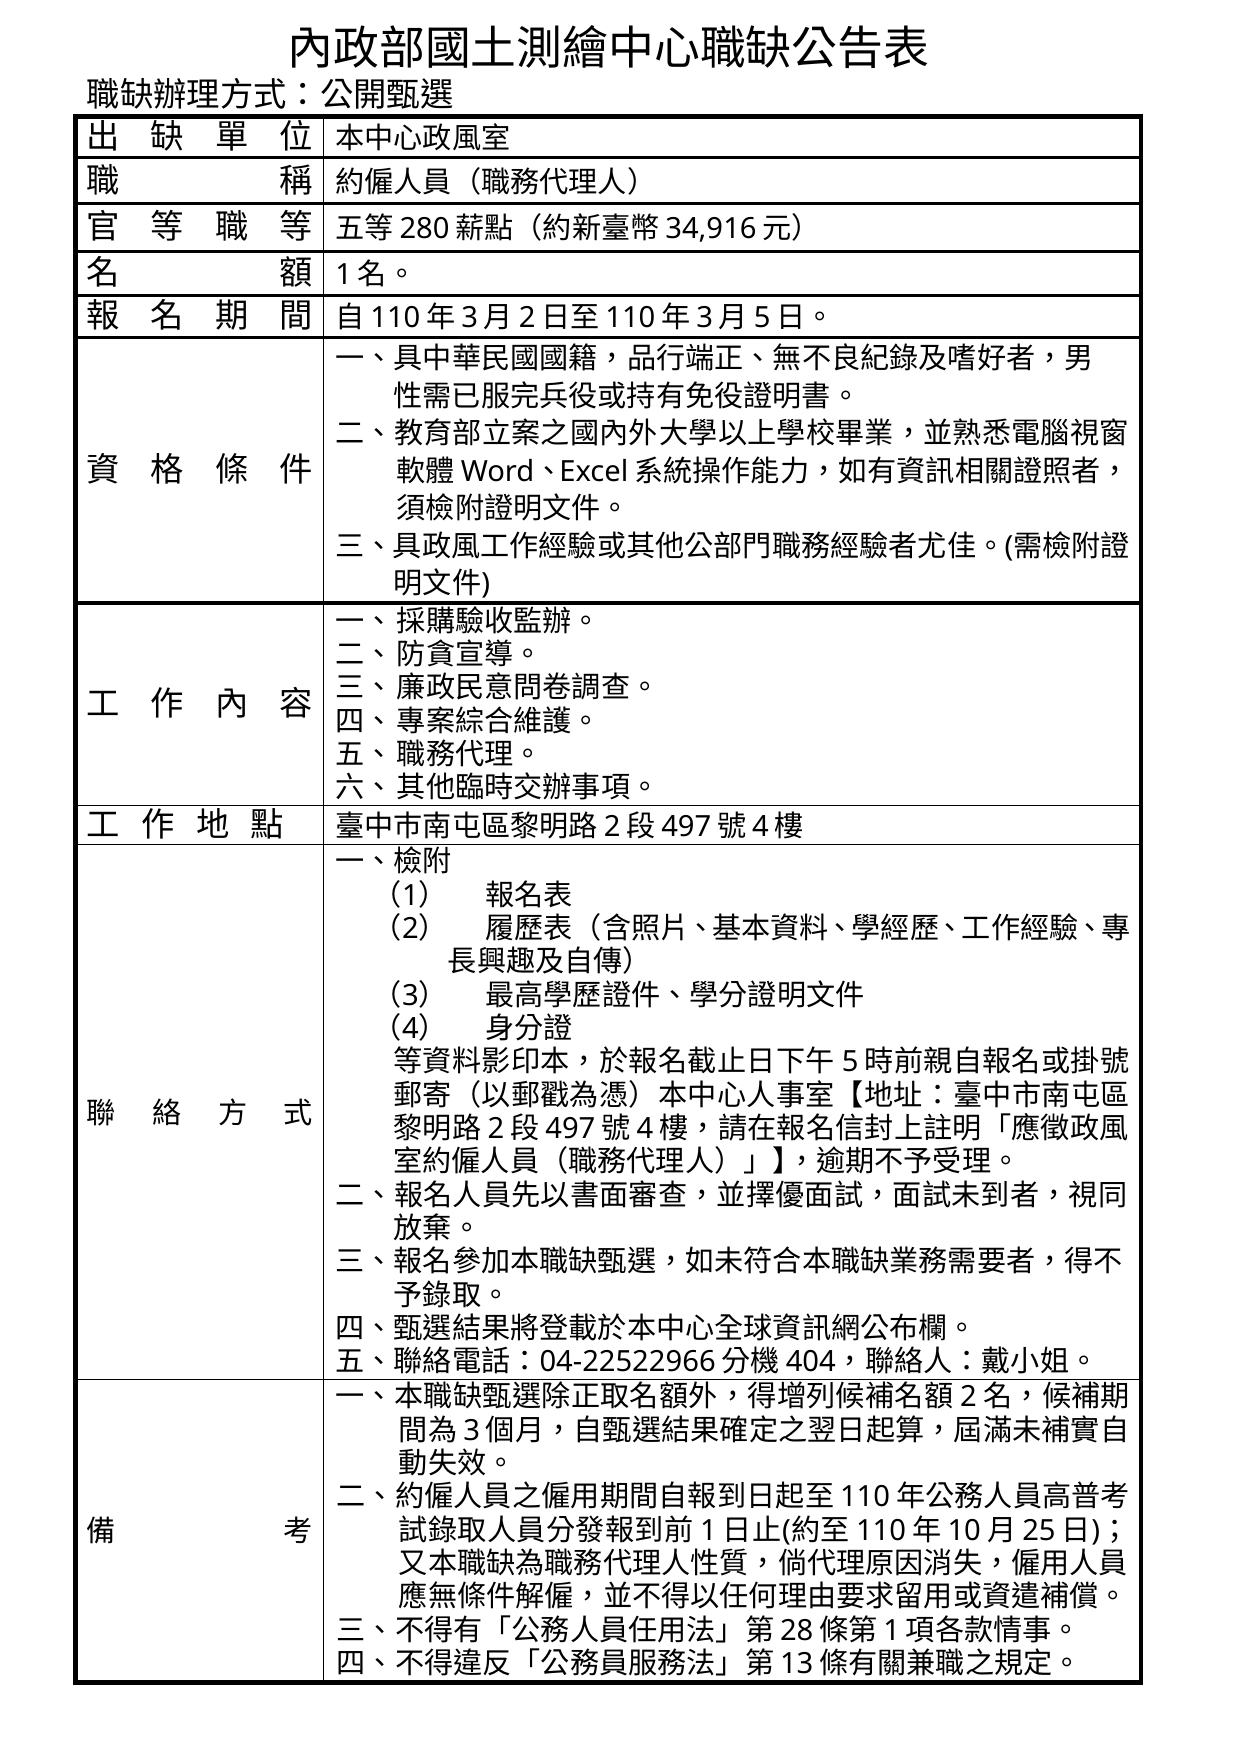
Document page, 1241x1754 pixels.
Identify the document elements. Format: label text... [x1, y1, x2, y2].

table_cell 工作內容 [78, 605, 323, 804]
table_cell 工作地點 [78, 806, 323, 844]
table_cell 1名。 [324, 253, 1139, 294]
table_cell 資格條件 [78, 339, 323, 601]
table_header 內政部國土測繪中心職缺公告表 [78, 34, 1139, 72]
table_cell 聯絡方式 [78, 845, 323, 1378]
table_cell 報名期間 [78, 297, 323, 336]
table_cell 名額 [78, 253, 323, 294]
table_cell 自110年3月2日至110年3月5日。 [324, 297, 1139, 336]
table_cell 臺中巿南屯區黎明路2段497號4樓 [324, 806, 1139, 844]
table_cell 備考 [78, 1380, 323, 1680]
table_cell 官等職等 [78, 205, 323, 249]
table_cell 出缺單位 [78, 119, 323, 156]
table_cell 一、具中華民國國籍，品行端正、無不良紀錄及嗜好者，男 性需已服完兵役或持有免役證明書。 二、教育部立案之國內外大學以上學校畢業，並熟悉電腦視窗軟體Word、Excel系統操作能力，如有資訊相關證照者，須檢附證明文件。 三、具政風工作經驗或其他公部門職務經驗者尤佳。(需檢附證明文件) [324, 339, 1139, 601]
table_cell 職稱 [78, 159, 323, 202]
table_cell 本中心政風室 [324, 119, 1139, 156]
table_cell 五等280薪點（約新臺幣34,916元） [324, 205, 1139, 249]
table_cell 一、本職缺甄選除正取名額外，得增列候補名額2名，候補期間為3個月，自甄選結果確定之翌日起算，屆滿未補實自動失效。 二、約僱人員之僱用期間自報到日起至110年公務人員高普考試錄取人員分發報到前1日止(約至110年10月25日)；又本職缺為職務代理人性質，倘代理原因消失，僱用人員應無條件解僱，並不得以任何理由要求留用或資遣補償。 三、不得有「公務人員任用法」第28條第1項各款情事。 四、不得違反「公務員服務法」第13條有關兼職之規定。 [324, 1380, 1139, 1680]
table_cell 一、檢附 報名表 履歷表（含照片、基本資料、學經歷、工作經驗、專長興趣及自傳） 最高學歷證件、學分證明文件 身分證 等資料影印本，於報名截止日下午5時前親自報名或掛號郵寄（以郵戳為憑）本中心人事室【地址：臺中市南屯區黎明路2段497號4樓，請在報名信封上註明「應徵政風室約僱人員（職務代理人）」】，逾期不予受理。 二、報名人員先以書面審查，並擇優面試，面試未到者，視同放棄。 三、報名參加本職缺甄選，如未符合本職缺業務需要者，得不予錄取。 四、甄選結果將登載於本中心全球資訊網公布欄。 五、聯絡電話：04-22522966分機404，聯絡人：戴小姐。 [324, 845, 1139, 1378]
table_cell 約僱人員（職務代理人） [324, 159, 1139, 202]
table_cell 職缺辦理方式：公開甄選 [78, 77, 1139, 114]
table_cell 採購驗收監辦。 防貪宣導。 廉政民意問卷調查。 專案綜合維護。 職務代理。 其他臨時交辦事項。 [324, 605, 1139, 804]
